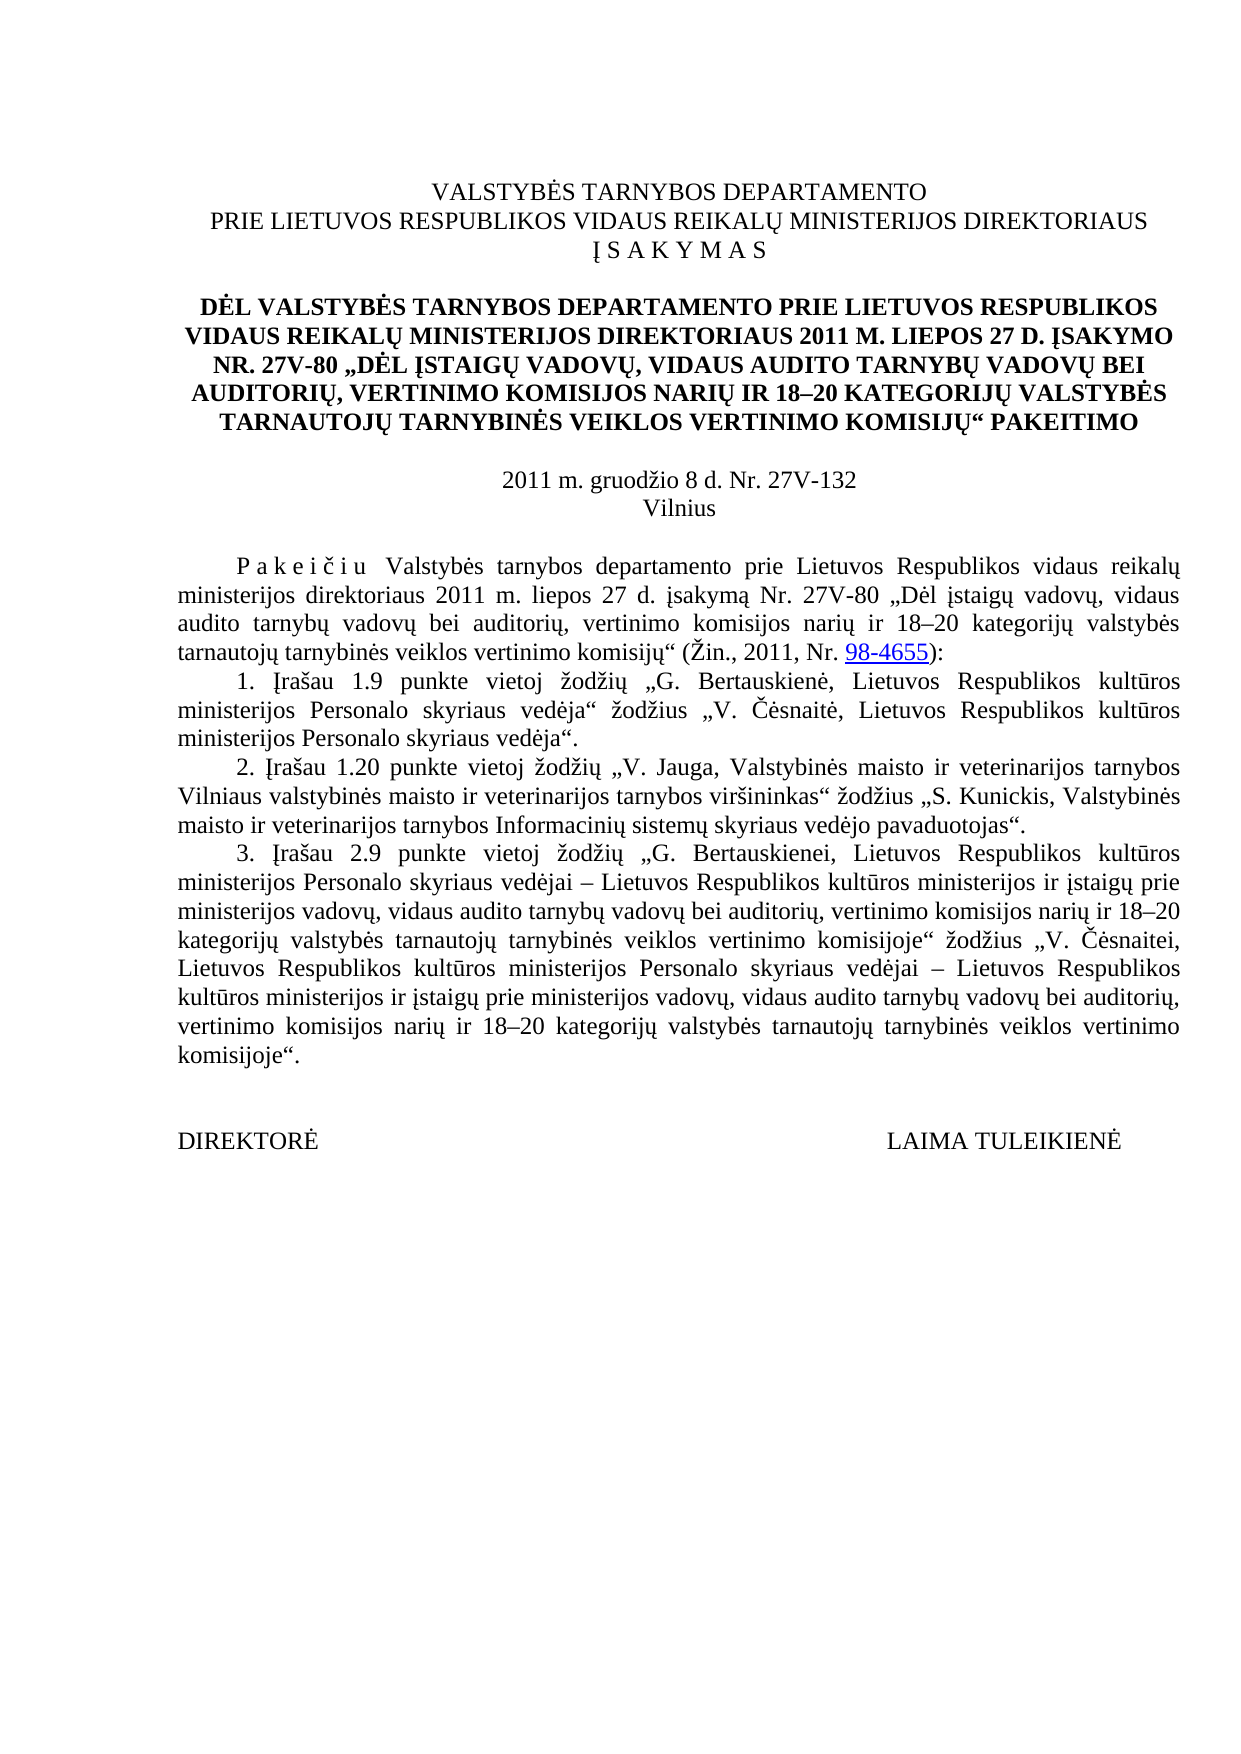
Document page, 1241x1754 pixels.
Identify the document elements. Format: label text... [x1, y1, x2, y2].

text 2011 m. gruodžio 8 d. Nr. 27V-132 [177, 465, 1181, 493]
text PRIE LIETUVOS RESPUBLIKOS VIDAUS REIKALŲ MINISTERIJOS DIREKTORIAUS [177, 206, 1181, 235]
text DĖL VALSTYBĖS TARNYBOS DEPARTAMENTO PRIE LIETUVOS RESPUBLIKOS VIDAUS REIKALŲ MINISTERIJOS DIREKTORIAUS 2011 M. LIEPOS 27 D. ĮSAKYMO Nr. 27V-80 „DĖL ĮSTAIGŲ VADOVŲ, VIDAUS AUDITO TARNYBŲ VADOVŲ BEI AUDITORIŲ, VERTINIMO KOMISIJOS NARIŲ IR 18–20 KATEGORIJŲ VALSTYBĖS TARNAUTOJŲ TARNYBINĖS VEIKLOS VERTINIMO KOMISIJŲ“ PAKEITIMO [177, 292, 1181, 436]
text 1. Įrašau 1.9 punkte vietoj žodžių „G. Bertauskienė, Lietuvos Respublikos kultūros ministerijos Personalo skyriaus vedėja“ žodžius „V. Čėsnaitė, Lietuvos Respublikos kultūros ministerijos Personalo skyriaus vedėja“. [177, 666, 1181, 752]
text 2. Įrašau 1.20 punkte vietoj žodžių „V. Jauga, Valstybinės maisto ir veterinarijos tarnybos Vilniaus valstybinės maisto ir veterinarijos tarnybos viršininkas“ žodžius „S. Kunickis, Valstybinės maisto ir veterinarijos tarnybos Informacinių sistemų skyriaus vedėjo pavaduotojas“. [177, 752, 1181, 838]
text Pakeičiu Valstybės tarnybos departamento prie Lietuvos Respublikos vidaus reikalų ministerijos direktoriaus 2011 m. liepos 27 d. įsakymą Nr. 27V-80 „Dėl įstaigų vadovų, vidaus audito tarnybų vadovų bei auditorių, vertinimo komisijos narių ir 18–20 kategorijų valstybės tarnautojų tarnybinės veiklos vertinimo komisijų“ (Žin., 2011, Nr. 98-4655): [177, 551, 1181, 666]
text Vilnius [177, 493, 1181, 522]
text ĮSAKYMAS [177, 235, 1181, 263]
text 3. Įrašau 2.9 punkte vietoj žodžių „G. Bertauskienei, Lietuvos Respublikos kultūros ministerijos Personalo skyriaus vedėjai – Lietuvos Respublikos kultūros ministerijos ir įstaigų prie ministerijos vadovų, vidaus audito tarnybų vadovų bei auditorių, vertinimo komisijos narių ir 18–20 kategorijų valstybės tarnautojų tarnybinės veiklos vertinimo komisijoje“ žodžius „V. Čėsnaitei, Lietuvos Respublikos kultūros ministerijos Personalo skyriaus vedėjai – Lietuvos Respublikos kultūros ministerijos ir įstaigų prie ministerijos vadovų, vidaus audito tarnybų vadovų bei auditorių, vertinimo komisijos narių ir 18–20 kategorijų valstybės tarnautojų tarnybinės veiklos vertinimo komisijoje“. [177, 838, 1181, 1068]
text Direktorė Laima Tuleikienė [177, 1126, 1181, 1155]
text VALSTYBĖS TARNYBOS DEPARTAMENTO [177, 177, 1181, 206]
